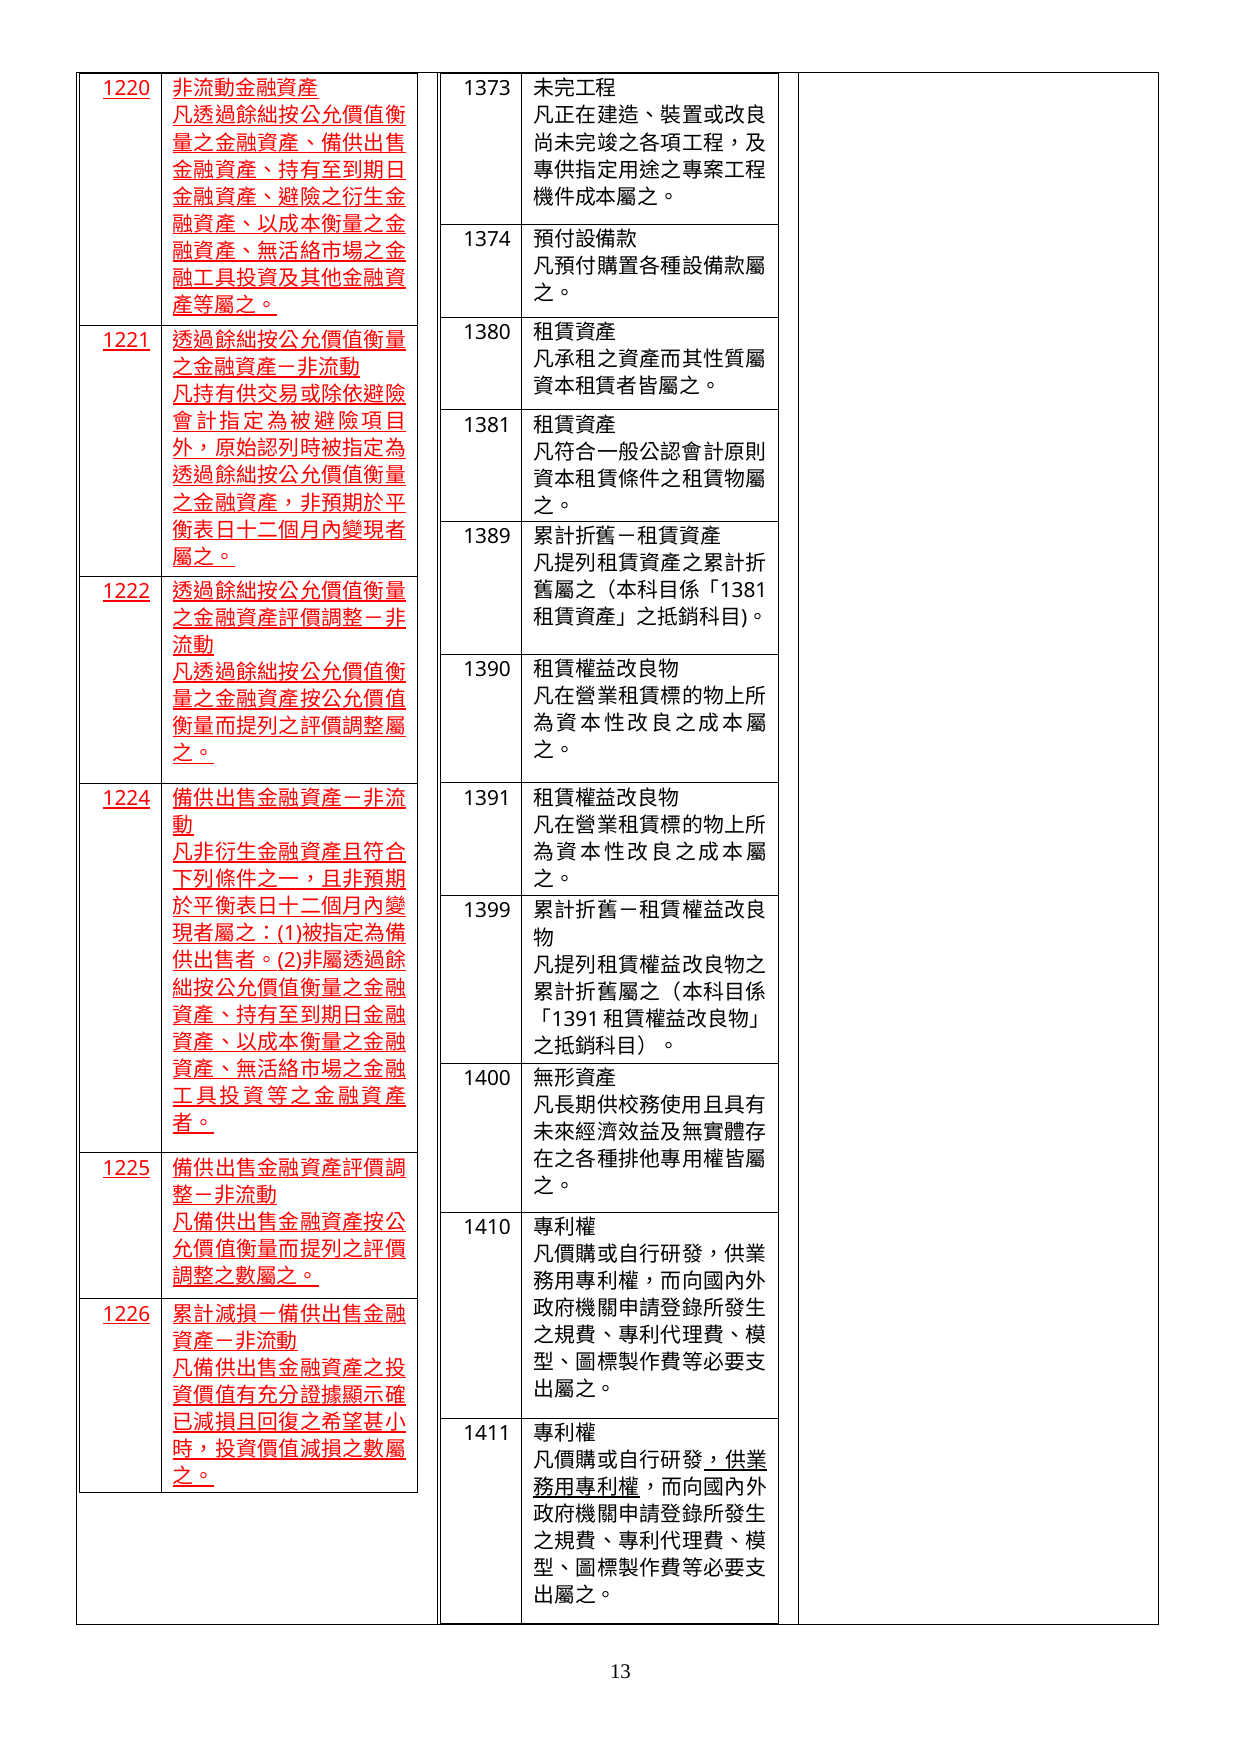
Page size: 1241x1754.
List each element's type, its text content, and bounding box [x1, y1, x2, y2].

table_cell 1220 [80, 74, 161, 325]
table_cell 預付設備款 凡預付購置各種設備款屬之。 [522, 225, 778, 317]
table_cell 累計減損－備供出售金融資產－非流動 凡備供出售金融資產之投資價值有充分證據顯示確已減損且回復之希望甚小時，投資價值減損之數屬之。 [162, 1299, 417, 1492]
table_cell 1225 [80, 1153, 161, 1298]
table_cell 1410 [441, 1213, 521, 1418]
table_cell 專利權 凡價購或自行研發，供業務用專利權，而向國內外政府機關申請登錄所發生之規費、專利代理費、模型、圖標製作費等必要支出屬之。 [522, 1213, 778, 1418]
table_cell 租賃權益改良物 凡在營業租賃標的物上所為資本性改良之成本屬之。 [522, 783, 778, 895]
table_cell 透過餘絀按公允價值衡量之金融資產評價調整－非流動 凡透過餘絀按公允價值衡量之金融資產按公允價值衡量而提列之評價調整屬之。 [162, 577, 417, 783]
table_cell 二十、資產類會計科目名稱、編號及定義如下表： [779, 73, 798, 1624]
table_cell [799, 73, 1158, 1624]
table_cell 1221 [80, 326, 161, 576]
table_cell 1389 [441, 522, 521, 653]
table_cell 累計折舊－租賃權益改良物 凡提列租賃權益改良物之累計折舊屬之（本科目係「1391租賃權益改良物」之抵銷科目）。 [522, 896, 778, 1063]
table_cell 1411 [441, 1419, 521, 1623]
table_cell 1224 [80, 784, 161, 1152]
table_cell 非流動金融資產 凡透過餘絀按公允價值衡量之金融資產、備供出售金融資產、持有至到期日金融資產、避險之衍生金融資產、以成本衡量之金融資產、無活絡市場之金融工具投資及其他金融資產等屬之。 [162, 74, 417, 325]
table_cell 1226 [80, 1299, 161, 1492]
table_cell 1390 [441, 655, 521, 782]
table_cell 租賃權益改良物 凡在營業租賃標的物上所為資本性改良之成本屬之。 [522, 655, 778, 782]
table_cell 累計折舊－租賃資產 凡提列租賃資產之累計折舊屬之（本科目係「1381租賃資產」之抵銷科目)。 [522, 522, 778, 653]
table_cell 1400 [441, 1064, 521, 1212]
table_cell 備供出售金融資產－非流動 凡非衍生金融資產且符合下列條件之一，且非預期於平衡表日十二個月內變現者屬之：(1)被指定為備供出售者。(2)非屬透過餘絀按公允價值衡量之金融資產、持有至到期日金融資產、以成本衡量之金融資產、無活絡市場之金融工具投資等之金融資產者。 [162, 784, 417, 1152]
table_cell [77, 73, 437, 1624]
table_cell 1373 [441, 74, 521, 224]
table_cell 透過餘絀按公允價值衡量之金融資產－非流動 凡持有供交易或除依避險會計指定為被避險項目外，原始認列時被指定為透過餘絀按公允價值衡量之金融資產，非預期於平衡表日十二個月內變現者屬之。 [162, 326, 417, 576]
table_cell 1391 [441, 783, 521, 895]
table_cell 租賃資產 凡承租之資產而其性質屬資本租賃者皆屬之。 [522, 318, 778, 409]
table_cell 租賃資產 凡符合一般公認會計原則資本租賃條件之租賃物屬之。 [522, 410, 778, 521]
table_cell 無形資產 凡長期供校務使用且具有未來經濟效益及無實體存在之各種排他專用權皆屬之。 [522, 1064, 778, 1212]
table_cell 1380 [441, 318, 521, 409]
table_cell 備供出售金融資產評價調整－非流動 凡備供出售金融資產按公允價值衡量而提列之評價調整之數屬之。 [162, 1153, 417, 1298]
table_cell 未完工程 凡正在建造、裝置或改良尚未完竣之各項工程，及專供指定用途之專案工程機件成本屬之。 [522, 74, 778, 224]
table_cell 1222 [80, 577, 161, 783]
table_cell 專利權 凡價購或自行研發，供業務用專利權，而向國內外政府機關申請登錄所發生之規費、專利代理費、模型、圖標製作費等必要支出屬之。 [522, 1419, 778, 1623]
table_cell 1399 [441, 896, 521, 1063]
table_cell 1374 [441, 225, 521, 317]
table_cell 1381 [441, 410, 521, 521]
